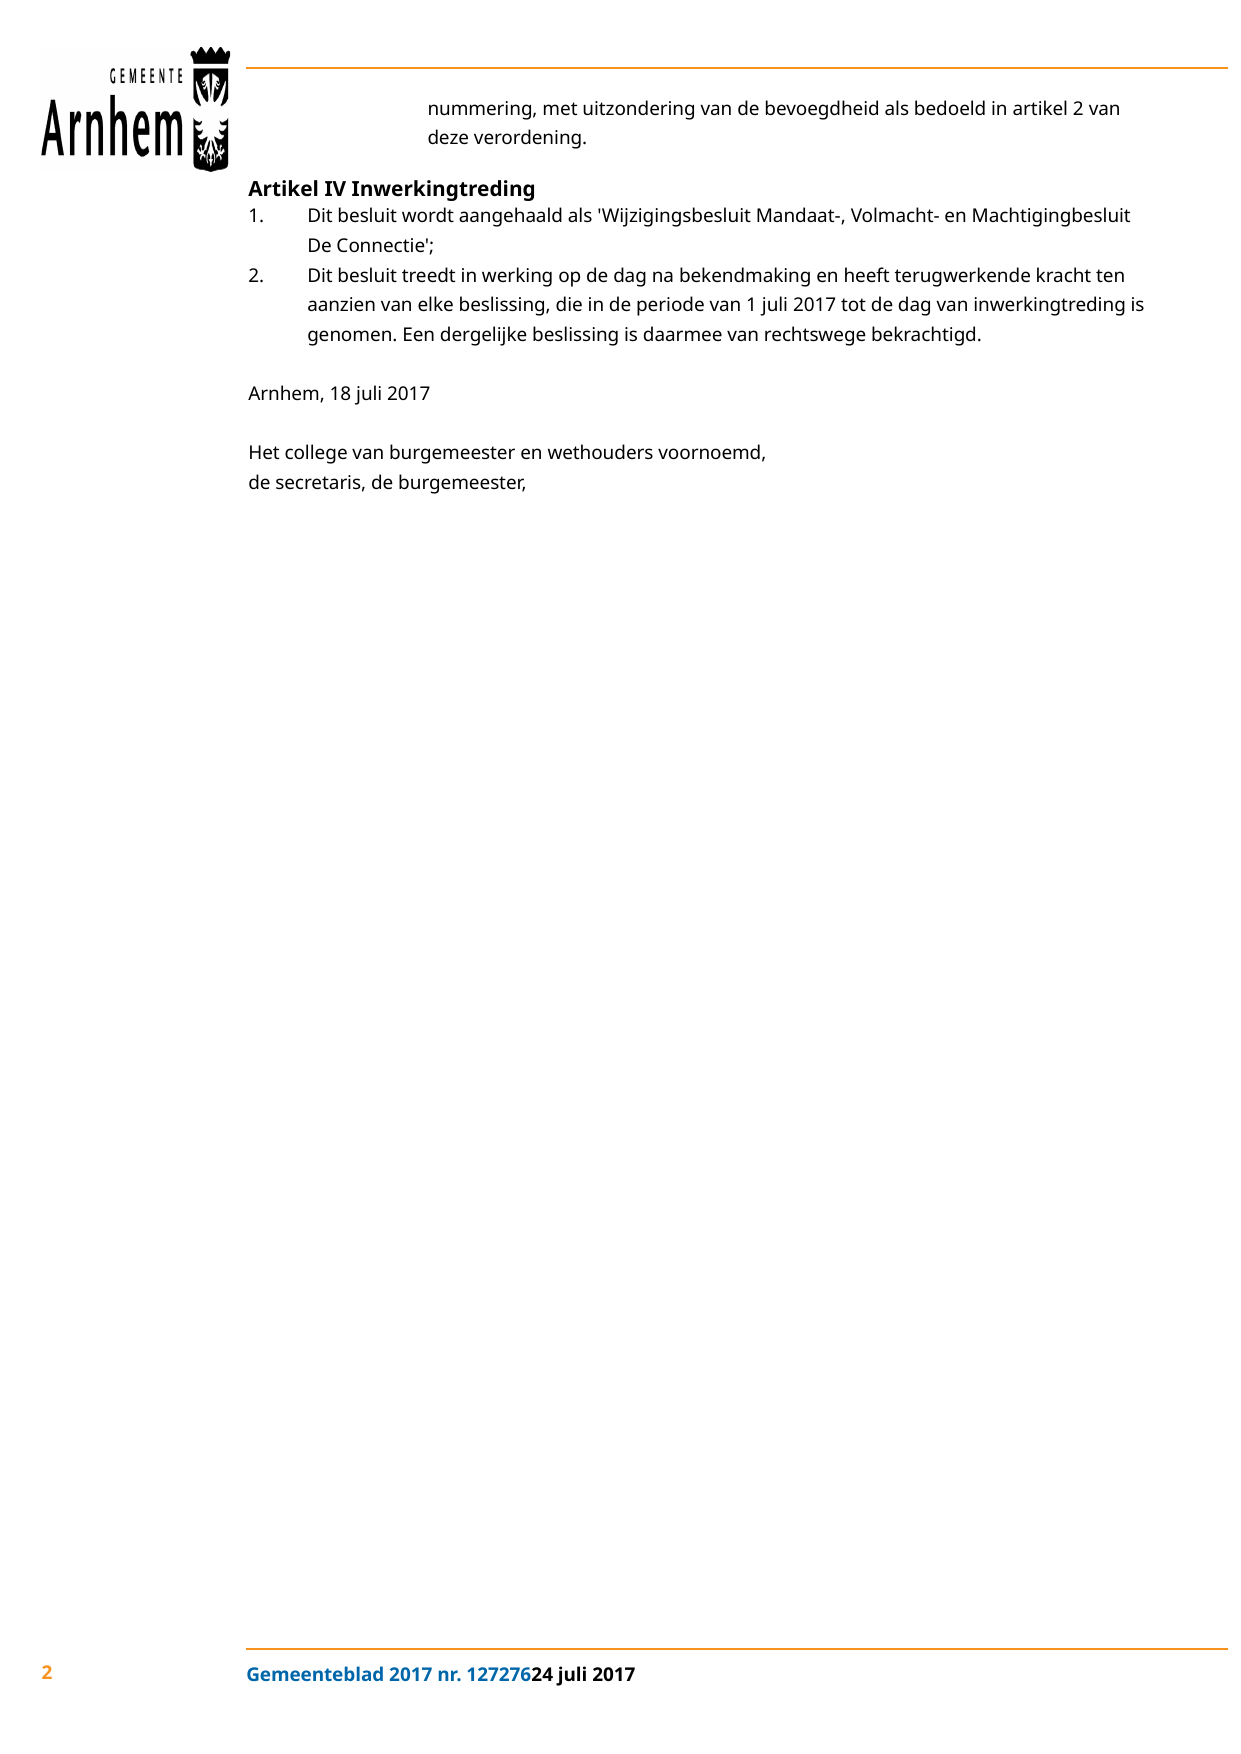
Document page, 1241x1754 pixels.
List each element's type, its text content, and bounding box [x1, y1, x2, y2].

text de secretaris, de burgemeester, [248, 469, 1152, 494]
text Arnhem, 18 juli 2017 [248, 380, 1152, 406]
table_cell nummering, met uitzondering van de bevoegdheid als bedoeld in artikel 2 van deze verordening. [427, 95, 1152, 150]
text Het college van burgemeester en wethouders voornoemd, [248, 439, 1152, 465]
list Dit besluit treedt in werking op de dag na bekendmaking en heeft terugwerkende kracht ten aanzien van elke beslissing, die in de periode van 1 juli 2017 tot de dag van inwerkingtreding is genomen. Een dergelijke beslissing is daarmee van rechtswege bekrachtigd. [248, 262, 1152, 347]
list Dit besluit wordt aangehaald als 'Wijzigingsbesluit Mandaat-, Volmacht- en Machtigingbesluit De Connectie'; [248, 203, 1152, 258]
text Artikel IV Inwerkingtreding [248, 174, 1152, 203]
table_cell [248, 95, 427, 150]
picture [41, 47, 231, 172]
